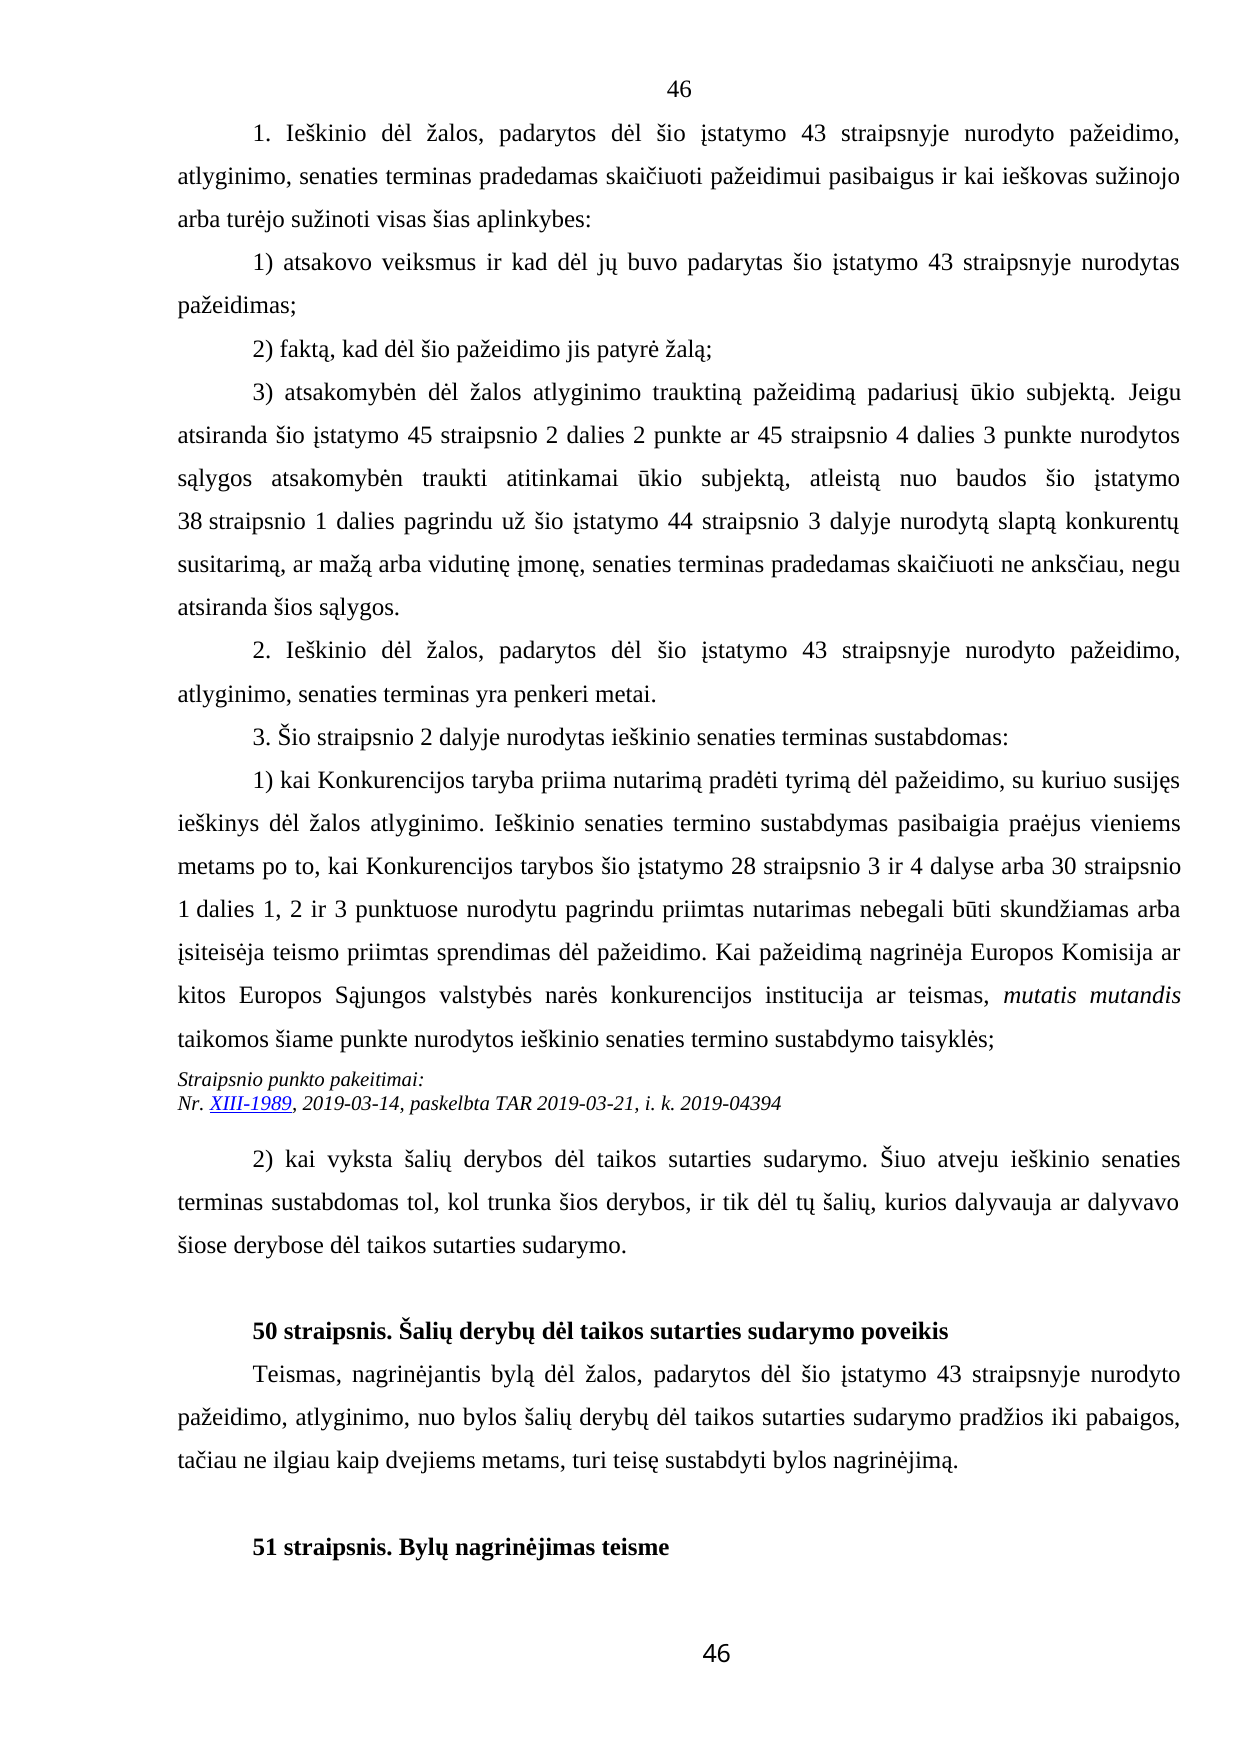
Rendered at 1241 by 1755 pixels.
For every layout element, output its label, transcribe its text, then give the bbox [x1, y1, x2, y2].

text 50 straipsnis. Šalių derybų dėl taikos sutarties sudarymo poveikis [177, 1316, 1181, 1345]
text 2) kai vyksta šalių derybos dėl taikos sutarties sudarymo. Šiuo atveju ieškinio senaties terminas sustabdomas tol, kol trunka šios derybos, ir tik dėl tų šalių, kurios dalyvauja ar dalyvavo šiose derybose dėl taikos sutarties sudarymo. [177, 1144, 1181, 1259]
text Nr. XIII-1989, 2019-03-14, paskelbta TAR 2019-03-21, i. k. 2019-04394 [177, 1091, 1181, 1115]
text Teismas, nagrinėjantis bylą dėl žalos, padarytos dėl šio įstatymo 43 straipsnyje nurodyto pažeidimo, atlyginimo, nuo bylos šalių derybų dėl taikos sutarties sudarymo pradžios iki pabaigos, tačiau ne ilgiau kaip dvejiems metams, turi teisę sustabdyti bylos nagrinėjimą. [177, 1359, 1181, 1474]
text 1) atsakovo veiksmus ir kad dėl jų buvo padarytas šio įstatymo 43 straipsnyje nurodytas pažeidimas; [177, 247, 1181, 319]
text Straipsnio punkto pakeitimai: [177, 1067, 1181, 1091]
text 2) faktą, kad dėl šio pažeidimo jis patyrė žalą; [177, 334, 1181, 362]
text 3. Šio straipsnio 2 dalyje nurodytas ieškinio senaties terminas sustabdomas: [177, 722, 1181, 751]
text 1) kai Konkurencijos taryba priima nutarimą pradėti tyrimą dėl pažeidimo, su kuriuo susijęs ieškinys dėl žalos atlyginimo. Ieškinio senaties termino sustabdymas pasibaigia praėjus vieniems metams po to, kai Konkurencijos tarybos šio įstatymo 28 straipsnio 3 ir 4 dalyse arba 30 straipsnio 1 dalies 1, 2 ir 3 punktuose nurodytu pagrindu priimtas nutarimas nebegali būti skundžiamas arba įsiteisėja teismo priimtas sprendimas dėl pažeidimo. Kai pažeidimą nagrinėja Europos Komisija ar kitos Europos Sąjungos valstybės narės konkurencijos institucija ar teismas, mutatis mutandis taikomos šiame punkte nurodytos ieškinio senaties termino sustabdymo taisyklės; [177, 765, 1181, 1052]
text 2. Ieškinio dėl žalos, padarytos dėl šio įstatymo 43 straipsnyje nurodyto pažeidimo, atlyginimo, senaties terminas yra penkeri metai. [177, 636, 1181, 707]
text 1. Ieškinio dėl žalos, padarytos dėl šio įstatymo 43 straipsnyje nurodyto pažeidimo, atlyginimo, senaties terminas pradedamas skaičiuoti pažeidimui pasibaigus ir kai ieškovas sužinojo arba turėjo sužinoti visas šias aplinkybes: [177, 118, 1181, 233]
text 3) atsakomybėn dėl žalos atlyginimo trauktiną pažeidimą padariusį ūkio subjektą. Jeigu atsiranda šio įstatymo 45 straipsnio 2 dalies 2 punkte ar 45 straipsnio 4 dalies 3 punkte nurodytos sąlygos atsakomybėn traukti atitinkamai ūkio subjektą, atleistą nuo baudos šio įstatymo 38 straipsnio 1 dalies pagrindu už šio įstatymo 44 straipsnio 3 dalyje nurodytą slaptą konkurentų susitarimą, ar mažą arba vidutinę įmonę, senaties terminas pradedamas skaičiuoti ne anksčiau, negu atsiranda šios sąlygos. [177, 377, 1181, 621]
text 51 straipsnis. Bylų nagrinėjimas teisme [177, 1532, 1181, 1561]
